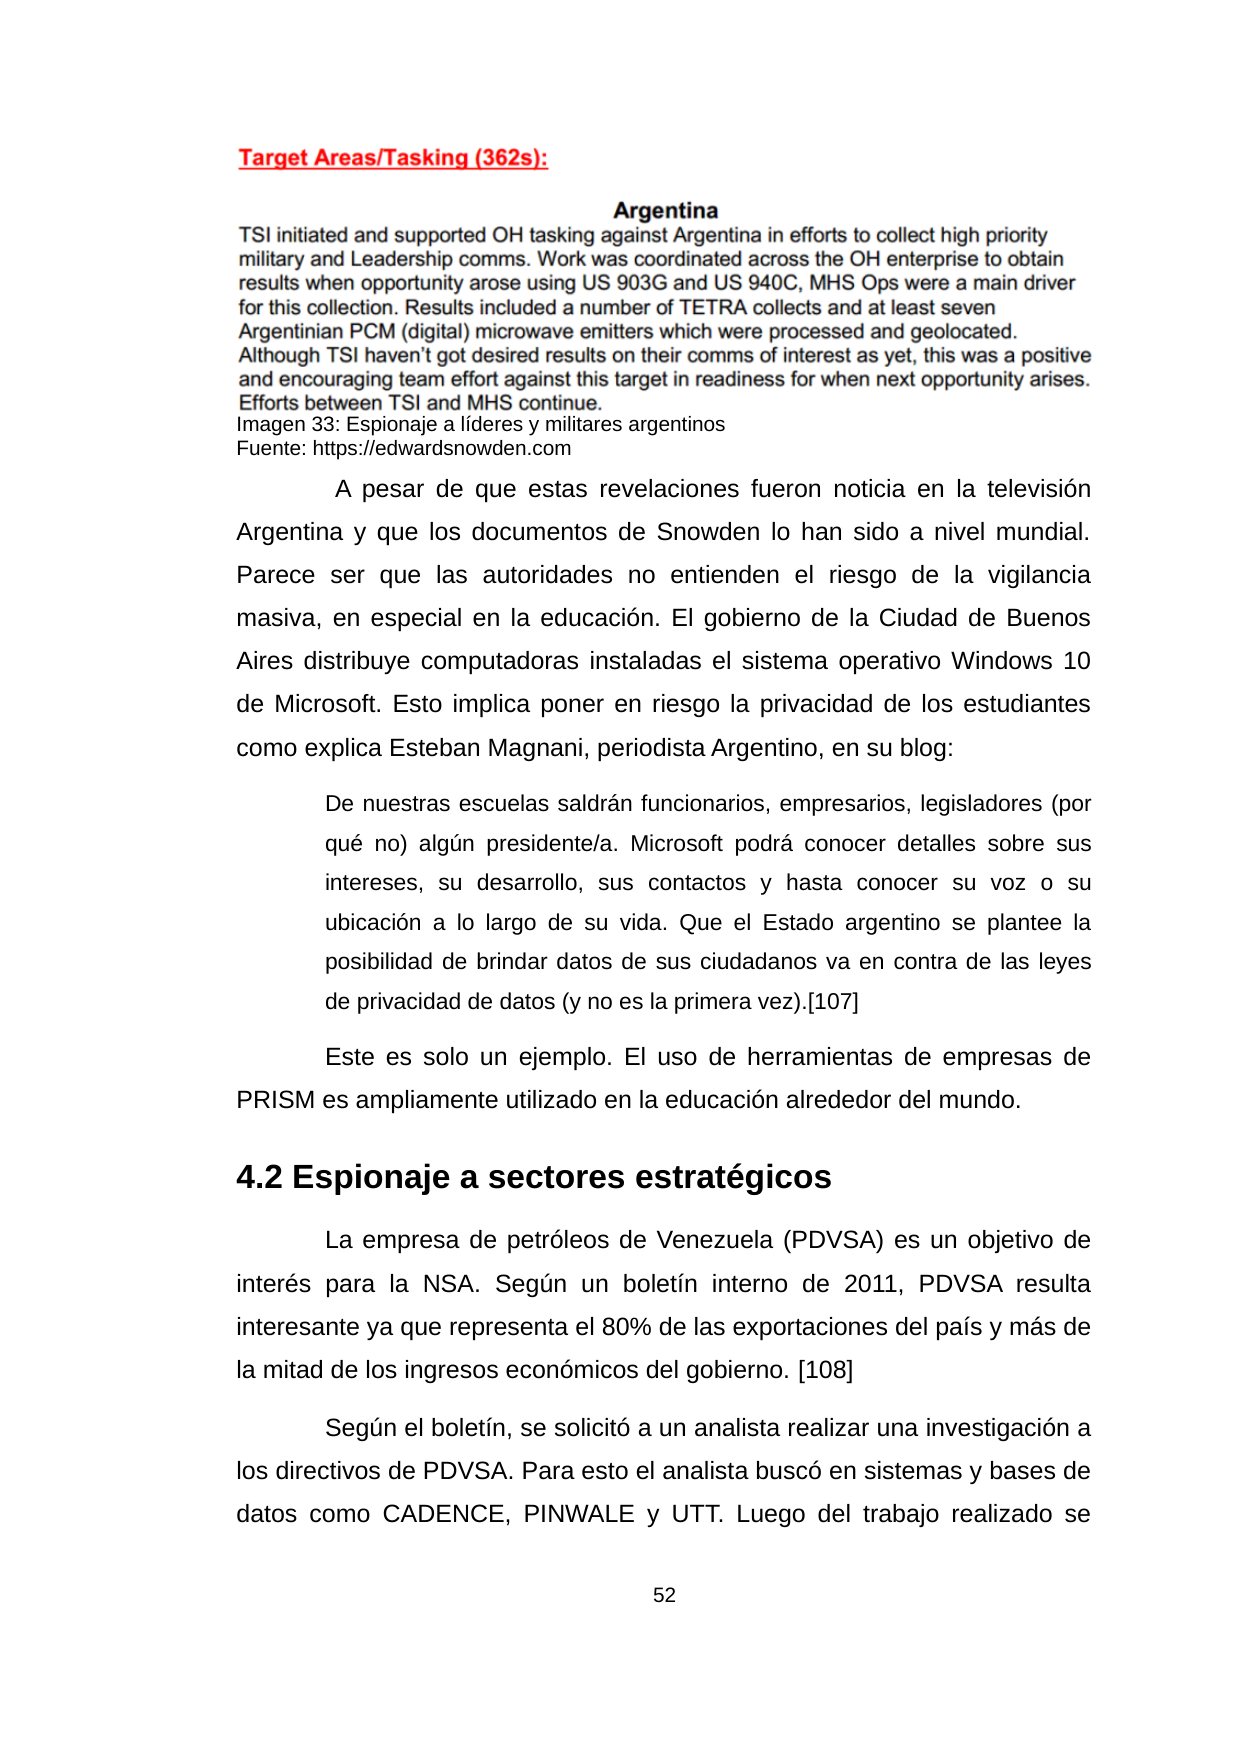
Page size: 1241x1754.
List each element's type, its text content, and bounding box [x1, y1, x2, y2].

picture [236, 147, 1093, 412]
text Según el boletín, se solicitó a un analista realizar una investigación a los directivos de PDVSA. Para esto el analista buscó en sistemas y bases de datos como CADENCE, PINWALE y UTT. Luego del trabajo realizado se [236, 1413, 1093, 1528]
text Este es solo un ejemplo. El uso de herramientas de empresas de PRISM es ampliamente utilizado en la educación alrededor del mundo. [236, 1042, 1093, 1113]
text A pesar de que estas revelaciones fueron noticia en la televisión Argentina y que los documentos de Snowden lo han sido a nivel mundial. Parece ser que las autoridades no entienden el riesgo de la vigilancia masiva, en especial en la educación. El gobierno de la Ciudad de Buenos Aires distribuye computadoras instaladas el sistema operativo Windows 10 de Microsoft. Esto implica poner en riesgo la privacidad de los estudiantes como explica Esteban Magnani, periodista Argentino, en su blog: [236, 459, 1093, 761]
text Imagen 33: Espionaje a líderes y militares argentinos [236, 412, 1093, 435]
subtitle 4.2 Espionaje a sectores estratégicos [236, 1157, 1093, 1196]
text La empresa de petróleos de Venezuela (PDVSA) es un objetivo de interés para la NSA. Según un boletín interno de 2011, PDVSA resulta interesante ya que representa el 80% de las exportaciones del país y más de la mitad de los ingresos económicos del gobierno. [108] [236, 1226, 1093, 1384]
text Fuente: https://edwardsnowden.com [236, 435, 1093, 459]
text De nuestras escuelas saldrán funcionarios, empresarios, legisladores (por qué no) algún presidente/a. Microsoft podrá conocer detalles sobre sus intereses, su desarrollo, sus contactos y hasta conocer su voz o su ubicación a lo largo de su vida. Que el Estado argentino se plantee la posibilidad de brindar datos de sus ciudadanos va en contra de las leyes de privacidad de datos (y no es la primera vez).[107] [325, 790, 1093, 1014]
